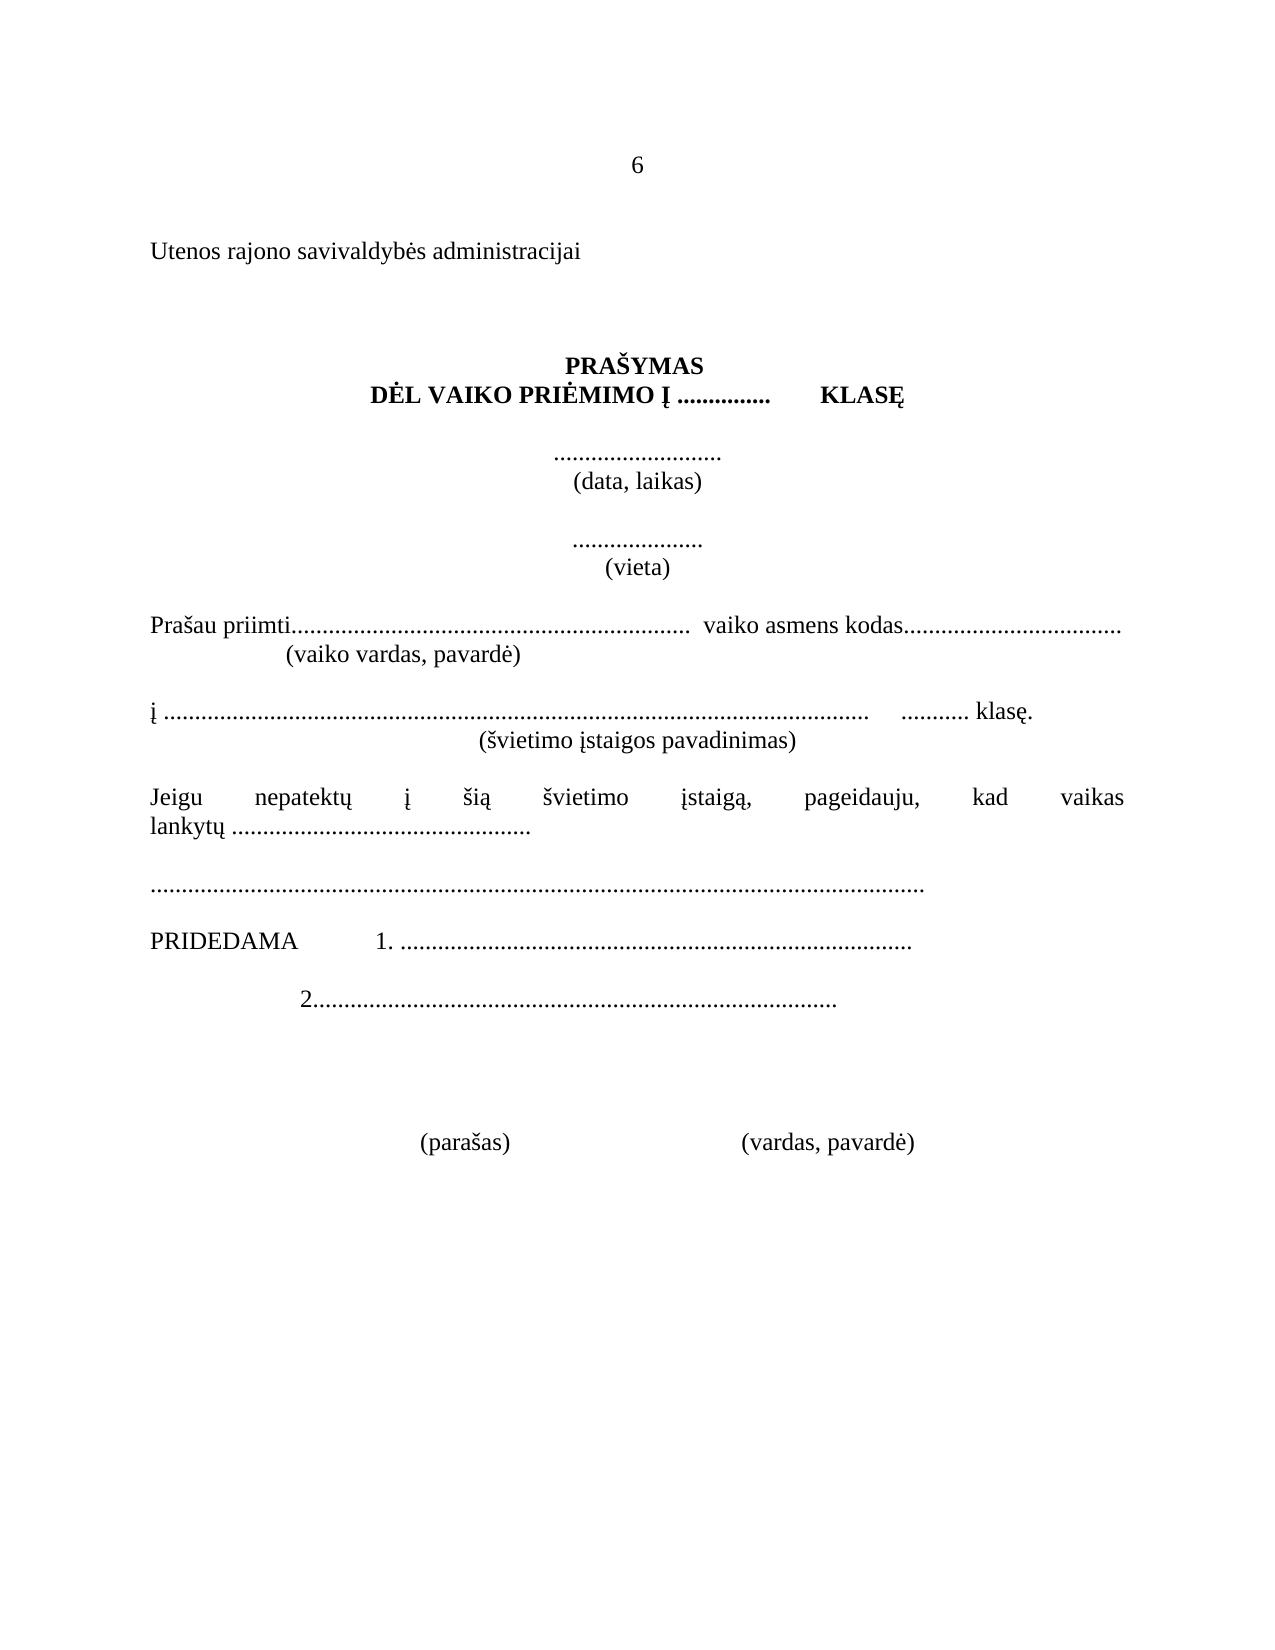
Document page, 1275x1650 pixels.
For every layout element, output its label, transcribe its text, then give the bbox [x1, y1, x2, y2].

text PRAŠYMAS [150, 351, 1125, 380]
text (vaiko vardas, pavardė) [150, 639, 1125, 667]
text 2.................................................................................... [150, 984, 1125, 1012]
text į ................................................................................................................. ........... klasę. [150, 696, 1125, 725]
text DĖL VAIKO PRIĖMIMO Į ............... KLASĘ [150, 380, 1125, 409]
text (data, laikas) [150, 466, 1125, 495]
text (švietimo įstaigos pavadinimas) [150, 725, 1125, 754]
text (vieta) [150, 552, 1125, 581]
text ........................... [150, 437, 1125, 466]
text PRIDEDAMA 1. .................................................................................. [150, 926, 1125, 955]
text ..................... [150, 524, 1125, 552]
text ............................................................................................................................ [150, 869, 1125, 897]
text Prašau priimti................................................................ vaiko asmens kodas................................... [150, 610, 1125, 639]
text Utenos rajono savivaldybės administracijai [150, 236, 1125, 265]
text (parašas) (vardas, pavardė) [285, 1127, 1125, 1156]
text Jeigu nepatektų į šią švietimo įstaigą, pageidauju, kad vaikas lankytų ................................................ [150, 782, 1125, 840]
